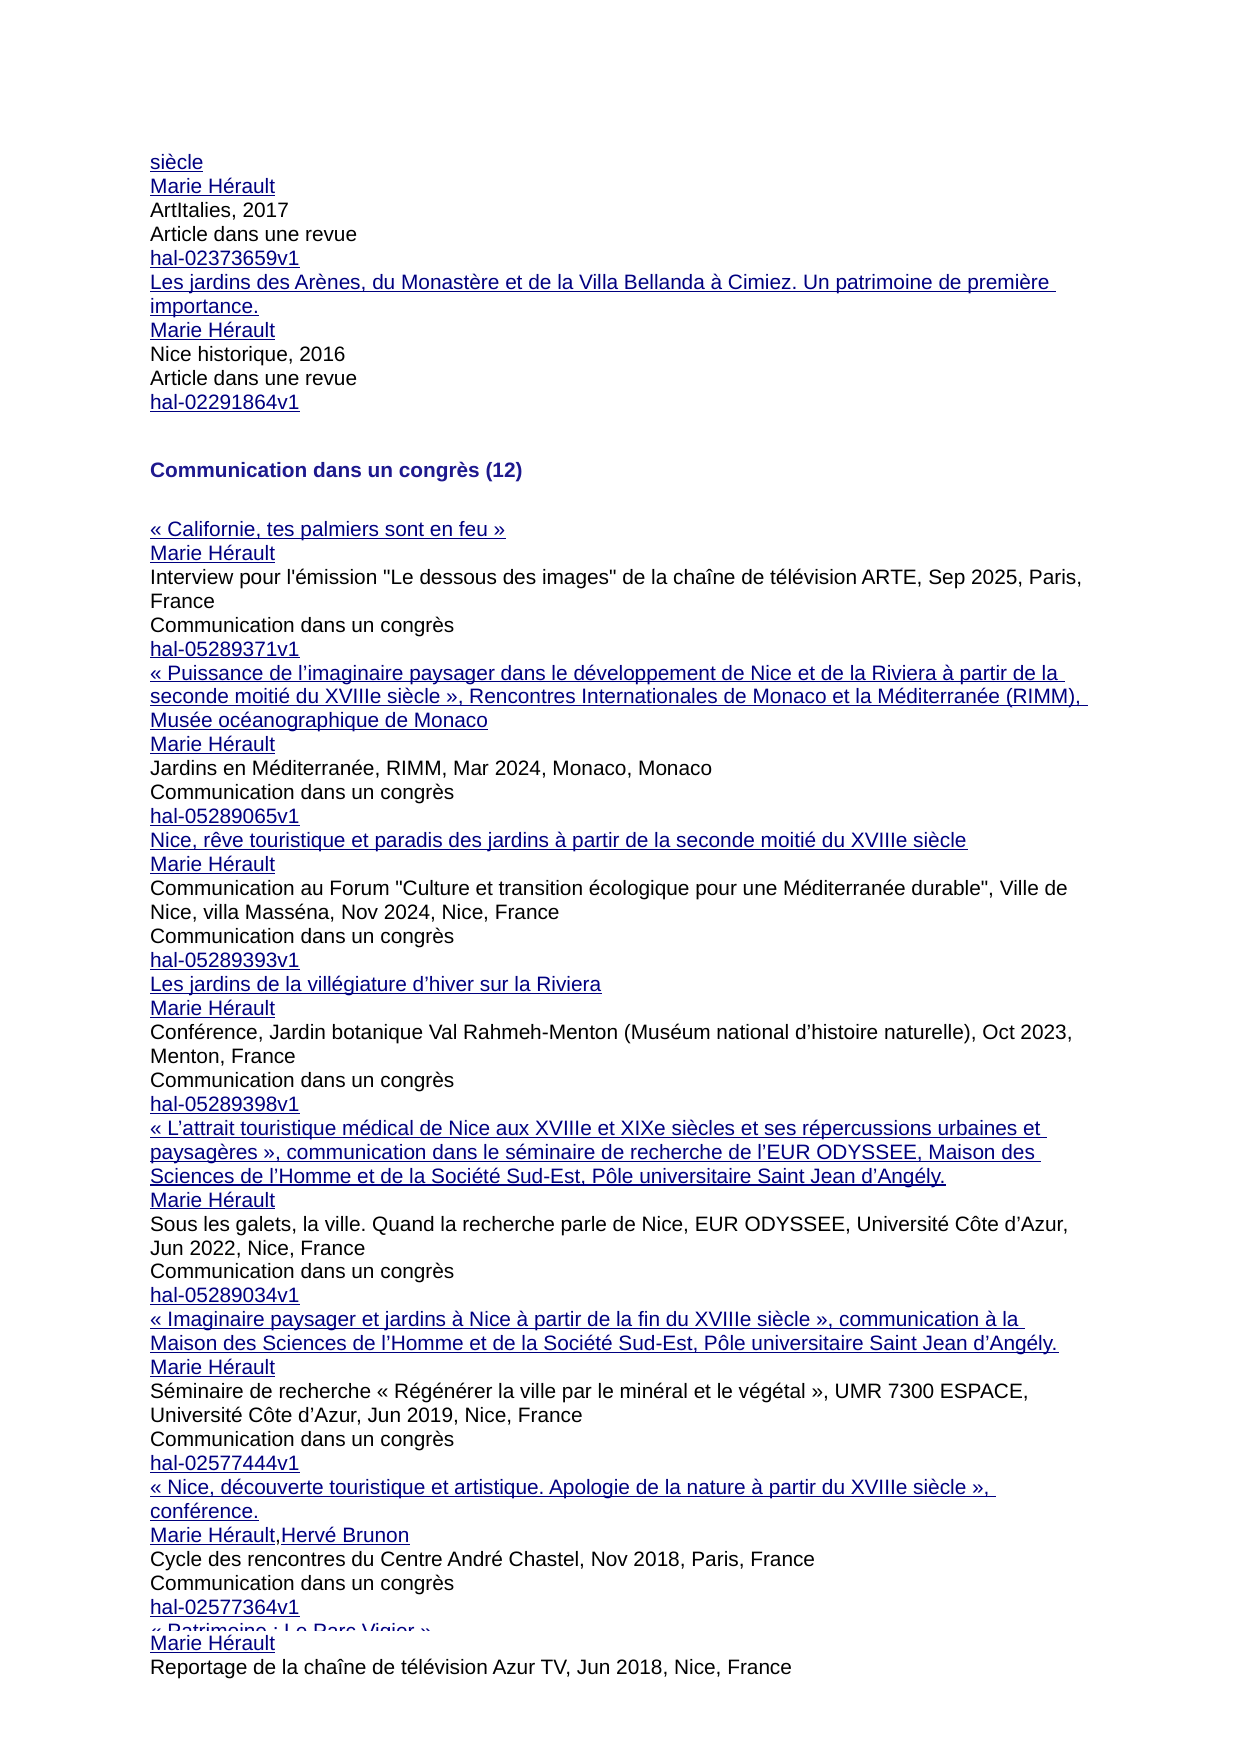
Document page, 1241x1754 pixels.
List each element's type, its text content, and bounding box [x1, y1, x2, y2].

table_cell « Nice, découverte touristique et artistique. Apologie de la nature à partir du XVIIIe siècle », conférence. Marie Hérault,Hervé Brunon Cycle des rencontres du Centre André Chastel, Nov 2018, Paris, France Communication dans un congrès hal-02577364v1 [150, 1475, 1090, 1619]
table_cell Les jardins de la villégiature d’hiver sur la Riviera Marie Hérault Conférence, Jardin botanique Val Rahmeh-Menton (Muséum national d’histoire naturelle), Oct 2023, Menton, France Communication dans un congrès hal-05289398v1 [150, 972, 1090, 1116]
table_cell « Puissance de l’imaginaire paysager dans le développement de Nice et de la Riviera à partir de la seconde moitié du XVIIIe siècle », Rencontres Internationales de Monaco et la Méditerranée (RIMM), Musée océanographique de Monaco Marie Hérault Jardins en Méditerranée, RIMM, Mar 2024, Monaco, Monaco Communication dans un congrès hal-05289065v1 [150, 660, 1090, 828]
table_cell « Patrimoine : Le Parc Vigier » Marie Hérault Reportage de la chaîne de télévision Azur TV, Jun 2018, Nice, France [150, 1619, 1090, 1679]
subtitle Communication dans un congrès (12) [150, 458, 1090, 482]
table_cell « L’attrait touristique médical de Nice aux XVIIIe et XIXe siècles et ses répercussions urbaines et paysagères », communication dans le séminaire de recherche de l’EUR ODYSSEE, Maison des Sciences de l’Homme et de la Société Sud-Est, Pôle universitaire Saint Jean d’Angély. Marie Hérault Sous les galets, la ville. Quand la recherche parle de Nice, EUR ODYSSEE, Université Côte d’Azur, Jun 2022, Nice, France Communication dans un congrès hal-05289034v1 [150, 1116, 1090, 1307]
table_cell Nice, rêve touristique et paradis des jardins à partir de la seconde moitié du XVIIIe siècle Marie Hérault Communication au Forum "Culture et transition écologique pour une Méditerranée durable", Ville de Nice, villa Masséna, Nov 2024, Nice, France Communication dans un congrès hal-05289393v1 [150, 828, 1090, 972]
table_header « Californie, tes palmiers sont en feu » Marie Hérault Interview pour l'émission "Le dessous des images" de la chaîne de télévision ARTE, Sep 2025, Paris, France Communication dans un congrès hal-05289371v1 [150, 517, 1090, 660]
table_cell « Imaginaire paysager et jardins à Nice à partir de la fin du XVIIIe siècle », communication à la Maison des Sciences de l’Homme et de la Société Sud-Est, Pôle universitaire Saint Jean d’Angély. Marie Hérault Séminaire de recherche « Régénérer la ville par le minéral et le végétal », UMR 7300 ESPACE, Université Côte d’Azur, Jun 2019, Nice, France Communication dans un congrès hal-02577444v1 [150, 1307, 1090, 1475]
table_cell La redécouverte du modèle italien dans la création des jardins sur la Côte d’Azur au début du XXe siècle Marie Hérault ArtItalies, 2017 Article dans une revue hal-02373659v1 [150, 150, 1090, 270]
table_cell Les jardins des Arènes, du Monastère et de la Villa Bellanda à Cimiez. Un patrimoine de première importance. Marie Hérault Nice historique, 2016 Article dans une revue hal-02291864v1 [150, 270, 1090, 413]
